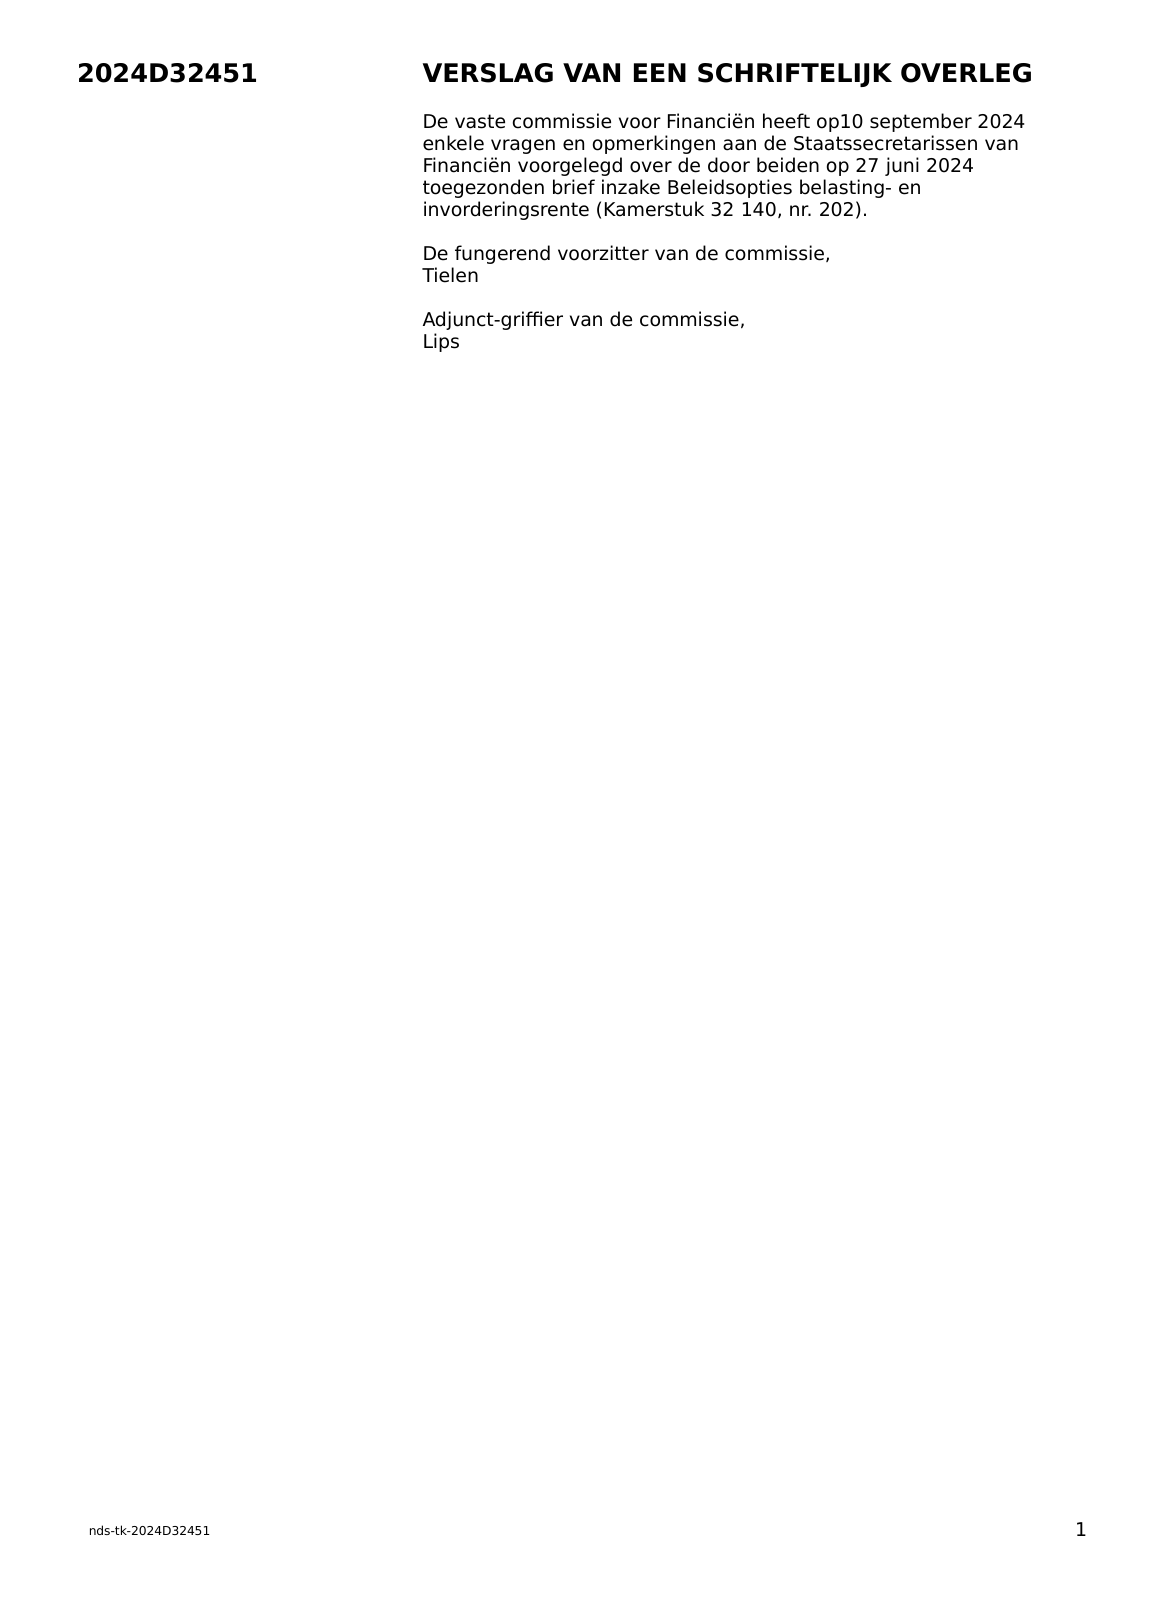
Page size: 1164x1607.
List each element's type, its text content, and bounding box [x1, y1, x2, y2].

text Tielen [422, 265, 1087, 287]
text nds-tk-2024D32451 [88, 1524, 323, 1538]
text Adjunct-griffier van de commissie, [422, 309, 1087, 331]
text 2024D32451 VERSLAG VAN EEN SCHRIFTELIJK OVERLEG [77, 59, 1087, 89]
text Lips [422, 331, 1087, 353]
text De vaste commissie voor Financiën heeft op10 september 2024 enkele vragen en opmerkingen aan de Staatssecretarissen van Financiën voorgelegd over de door beiden op 27 juni 2024 toegezonden brief inzake Beleidsopties belasting- en invorderingsrente (Kamerstuk 32 140, nr. 202). [422, 111, 1087, 221]
text De fungerend voorzitter van de commissie, [422, 243, 1087, 265]
